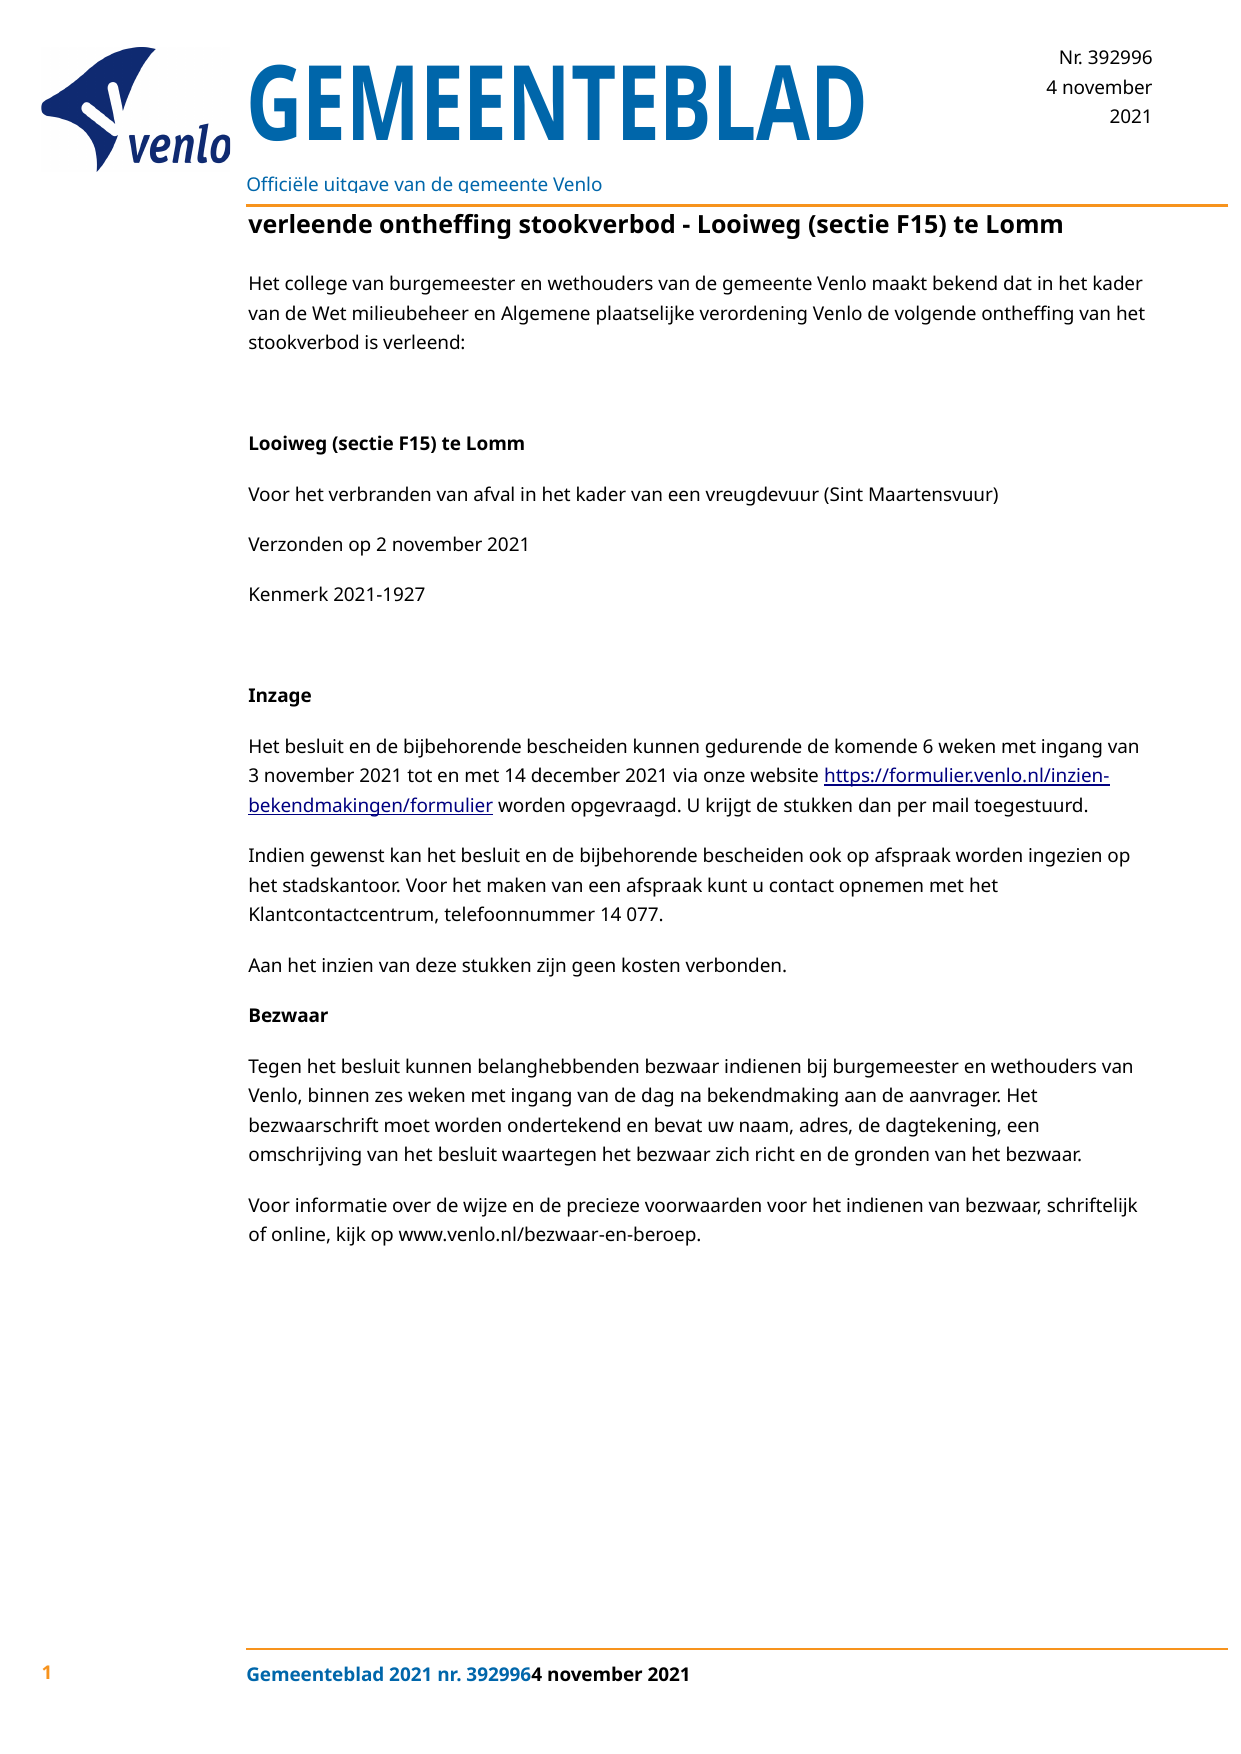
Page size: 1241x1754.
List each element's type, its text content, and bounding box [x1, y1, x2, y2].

text Aan het inzien van deze stukken zijn geen kosten verbonden. [248, 952, 1152, 978]
text verleende ontheffing stookverbod - Looiweg (sectie F15) te Lomm [248, 207, 1152, 241]
text Bezwaar [248, 1002, 1152, 1028]
text Kenmerk 2021-1927 [248, 582, 1152, 607]
text Tegen het besluit kunnen belanghebbenden bezwaar indienen bij burgemeester en wethouders van Venlo, binnen zes weken met ingang van de dag na bekendmaking aan de aanvrager. Het bezwaarschrift moet worden ondertekend en bevat uw naam, adres, de dagtekening, een omschrijving van het besluit waartegen het bezwaar zich richt en de gronden van het bezwaar. [248, 1053, 1152, 1167]
text Voor informatie over de wijze en de precieze voorwaarden voor het indienen van bezwaar, schriftelijk of online, kijk op www.venlo.nl/bezwaar-en-beroep. [248, 1192, 1152, 1247]
text Inzage [248, 682, 1152, 708]
text Het college van burgemeester en wethouders van de gemeente Venlo maakt bekend dat in het kader van de Wet milieubeheer en Algemene plaatselijke verordening Venlo de volgende ontheffing van het stookverbod is verleend: [248, 270, 1152, 355]
text Verzonden op 2 november 2021 [248, 531, 1152, 557]
text Looiweg (sectie F15) te Lomm [248, 430, 1152, 456]
picture [41, 47, 231, 172]
text Het besluit en de bijbehorende bescheiden kunnen gedurende de komende 6 weken met ingang van 3 november 2021 tot en met 14 december 2021 via onze website https://formulier.venlo.nl/inzien-bekendmakingen/formulier worden opgevraagd. U krijgt de stukken dan per mail toegestuurd. [248, 733, 1152, 818]
text Indien gewenst kan het besluit en de bijbehorende bescheiden ook op afspraak worden ingezien op het stadskantoor. Voor het maken van een afspraak kunt u contact opnemen met het Klantcontactcentrum, telefoonnummer 14 077. [248, 842, 1152, 927]
text Voor het verbranden van afval in het kader van een vreugdevuur (Sint Maartensvuur) [248, 481, 1152, 506]
